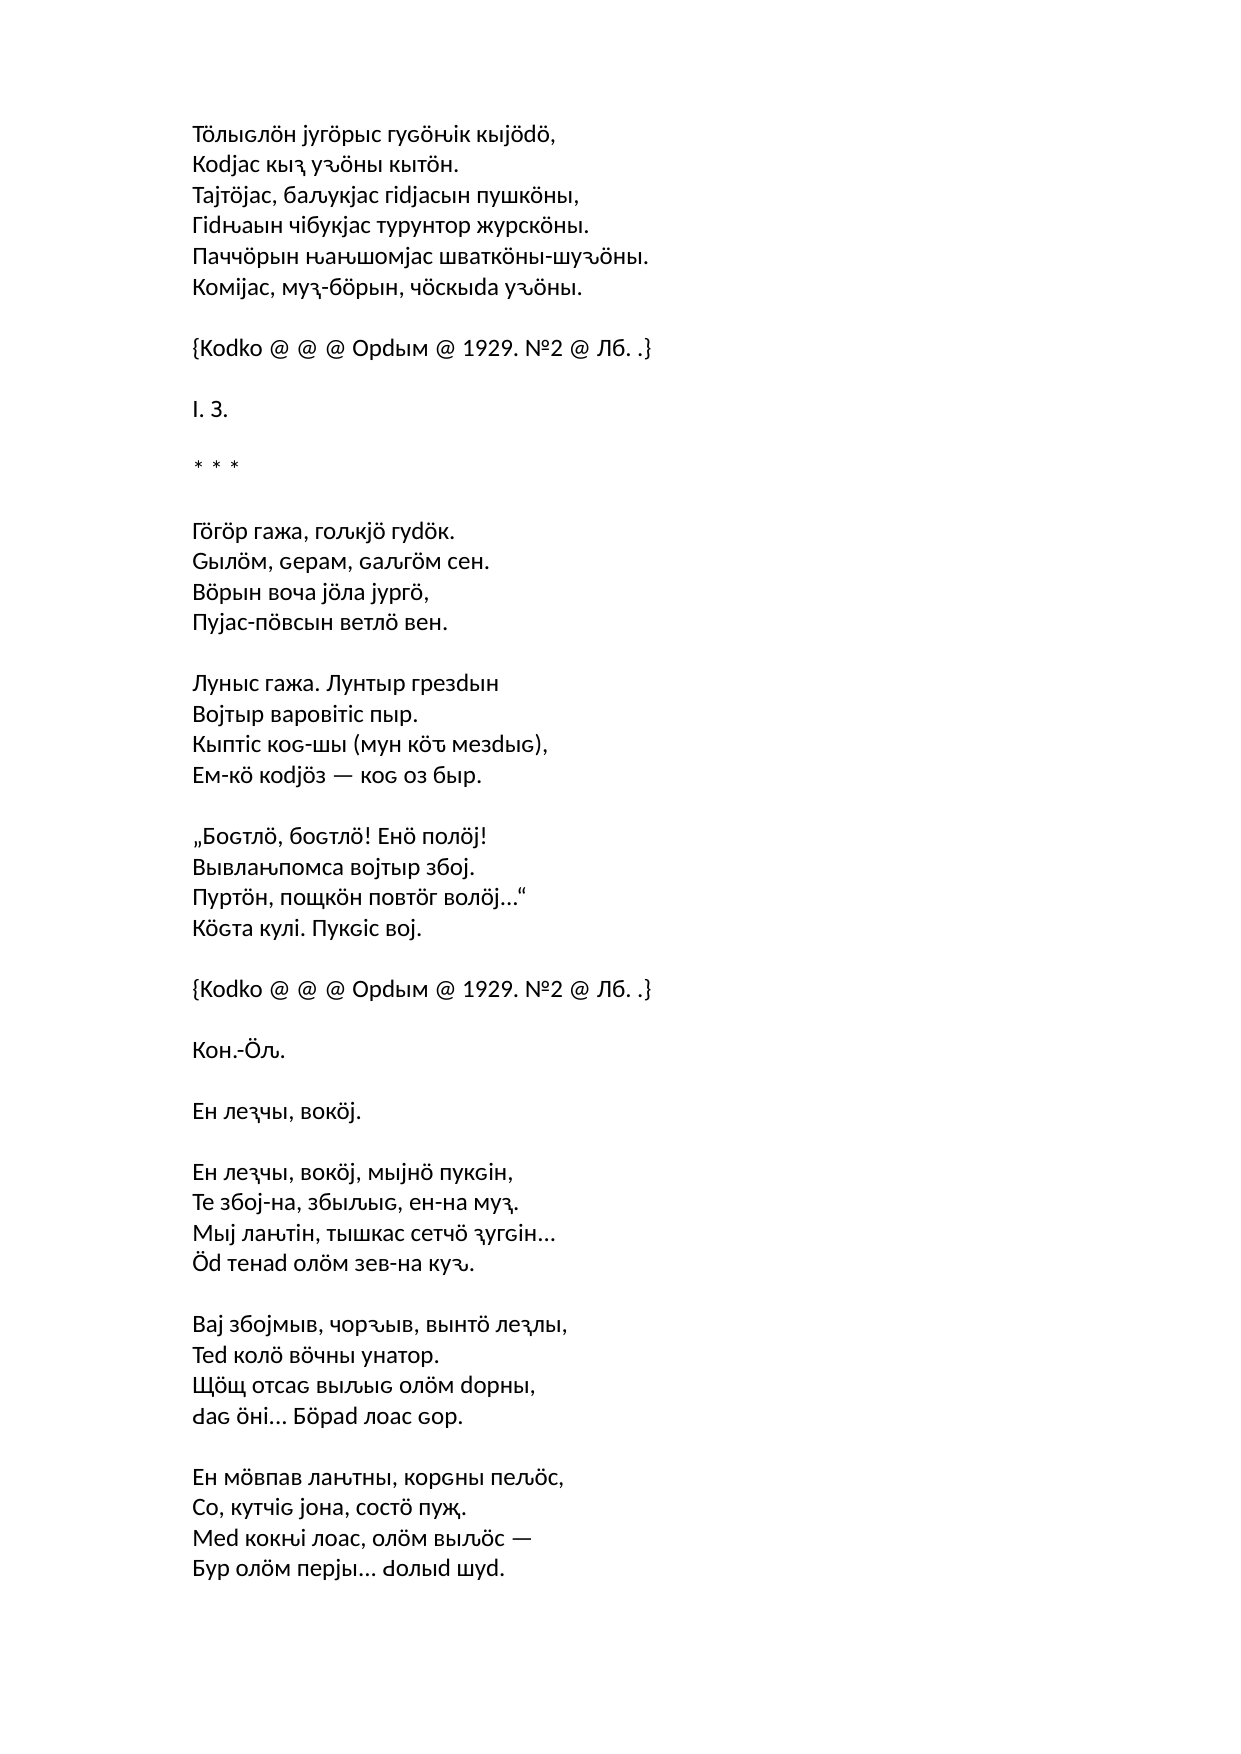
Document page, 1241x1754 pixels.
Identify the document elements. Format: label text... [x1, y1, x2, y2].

text Вӧрын воча јӧла јургӧ, [118, 576, 1122, 606]
text * * * [118, 454, 1122, 484]
text Луныс гажа. Лунтыр грезԁын [118, 667, 1122, 698]
text Пујас-пӧвсын ветлӧ вен. [118, 606, 1122, 637]
text Паччӧрын ԋаԋшомјас шваткӧны-шуԅӧны. [118, 240, 1122, 271]
text Коԁјас кыԇ уԅӧны кытӧн. [118, 149, 1122, 179]
text Меԁ кокԋі лоас, олӧм выԉӧс — [118, 1522, 1122, 1553]
text Те збој-на, збыԉыԍ, ен-на муԇ. [118, 1186, 1122, 1217]
text Мыј лаԋтін, тышкас сетчӧ ԇугԍін... [118, 1217, 1122, 1247]
text Коміјас, муԇ-бӧрын, чӧскыԁа уԅӧны. [118, 271, 1122, 301]
text Кыптіс коԍ-шы (мун кӧԏ мезԁыԍ), [118, 728, 1122, 759]
text Гіԁԋаын чібукјас турунтор журскӧны. [118, 210, 1122, 240]
text Теԁ колӧ вӧчны унатор. [118, 1339, 1122, 1369]
text Бур олӧм перјы... Ԁолыԁ шуԁ. [118, 1553, 1122, 1583]
text Тӧлыԍлӧн југӧрыс гуԍӧԋік кыјӧԁӧ, [118, 118, 1122, 149]
text Тајтӧјас, баԉукјас гіԁјасын пушкӧны, [118, 179, 1122, 210]
text Пуртӧн, пощкӧн повтӧг волӧј...“ [118, 881, 1122, 912]
text Ӧԁ тенаԁ олӧм зев-на куԅ. [118, 1247, 1122, 1278]
text Ем-кӧ коԁјӧз — коԍ оз быр. [118, 759, 1122, 789]
text Војтыр варовітіс пыр. [118, 698, 1122, 728]
text Ен леԇчы, вокӧј. [118, 1095, 1122, 1125]
text Ԍылӧм, ԍерам, ԍаԉгӧм сен. [118, 545, 1122, 576]
text I. З. [118, 393, 1122, 423]
text {Kodko @ @ @ Орԁым @ 1929. №2 @ Лб. .} [118, 973, 1122, 1003]
text Щӧщ отсаԍ выԉыԍ олӧм ԁорны, [118, 1369, 1122, 1400]
text Со, кутчіԍ јона, состӧ пуҗ. [118, 1492, 1122, 1522]
text Кӧԍта кулі. Пукԍіс вој. [118, 912, 1122, 942]
text Ен леԇчы, вокӧј, мыјнӧ пукԍін, [118, 1156, 1122, 1186]
text Ен мӧвпав лаԋтны, корԍны пеԉӧс, [118, 1461, 1122, 1492]
text Кон.-Ӧԉ. [118, 1034, 1122, 1064]
text Вај збојмыв, чорԅыв, вынтӧ леԇлы, [118, 1308, 1122, 1339]
text Гӧгӧр гажа, гоԉкјӧ гуԁӧк. [118, 515, 1122, 545]
text {Kodko @ @ @ Орԁым @ 1929. №2 @ Лб. .} [118, 332, 1122, 362]
text „Боԍтлӧ, боԍтлӧ! Енӧ полӧј! [118, 820, 1122, 851]
text Вывлаԋпомса војтыр збој. [118, 851, 1122, 881]
text Ԁаԍ ӧні... Бӧраԁ лоас ԍор. [118, 1400, 1122, 1431]
